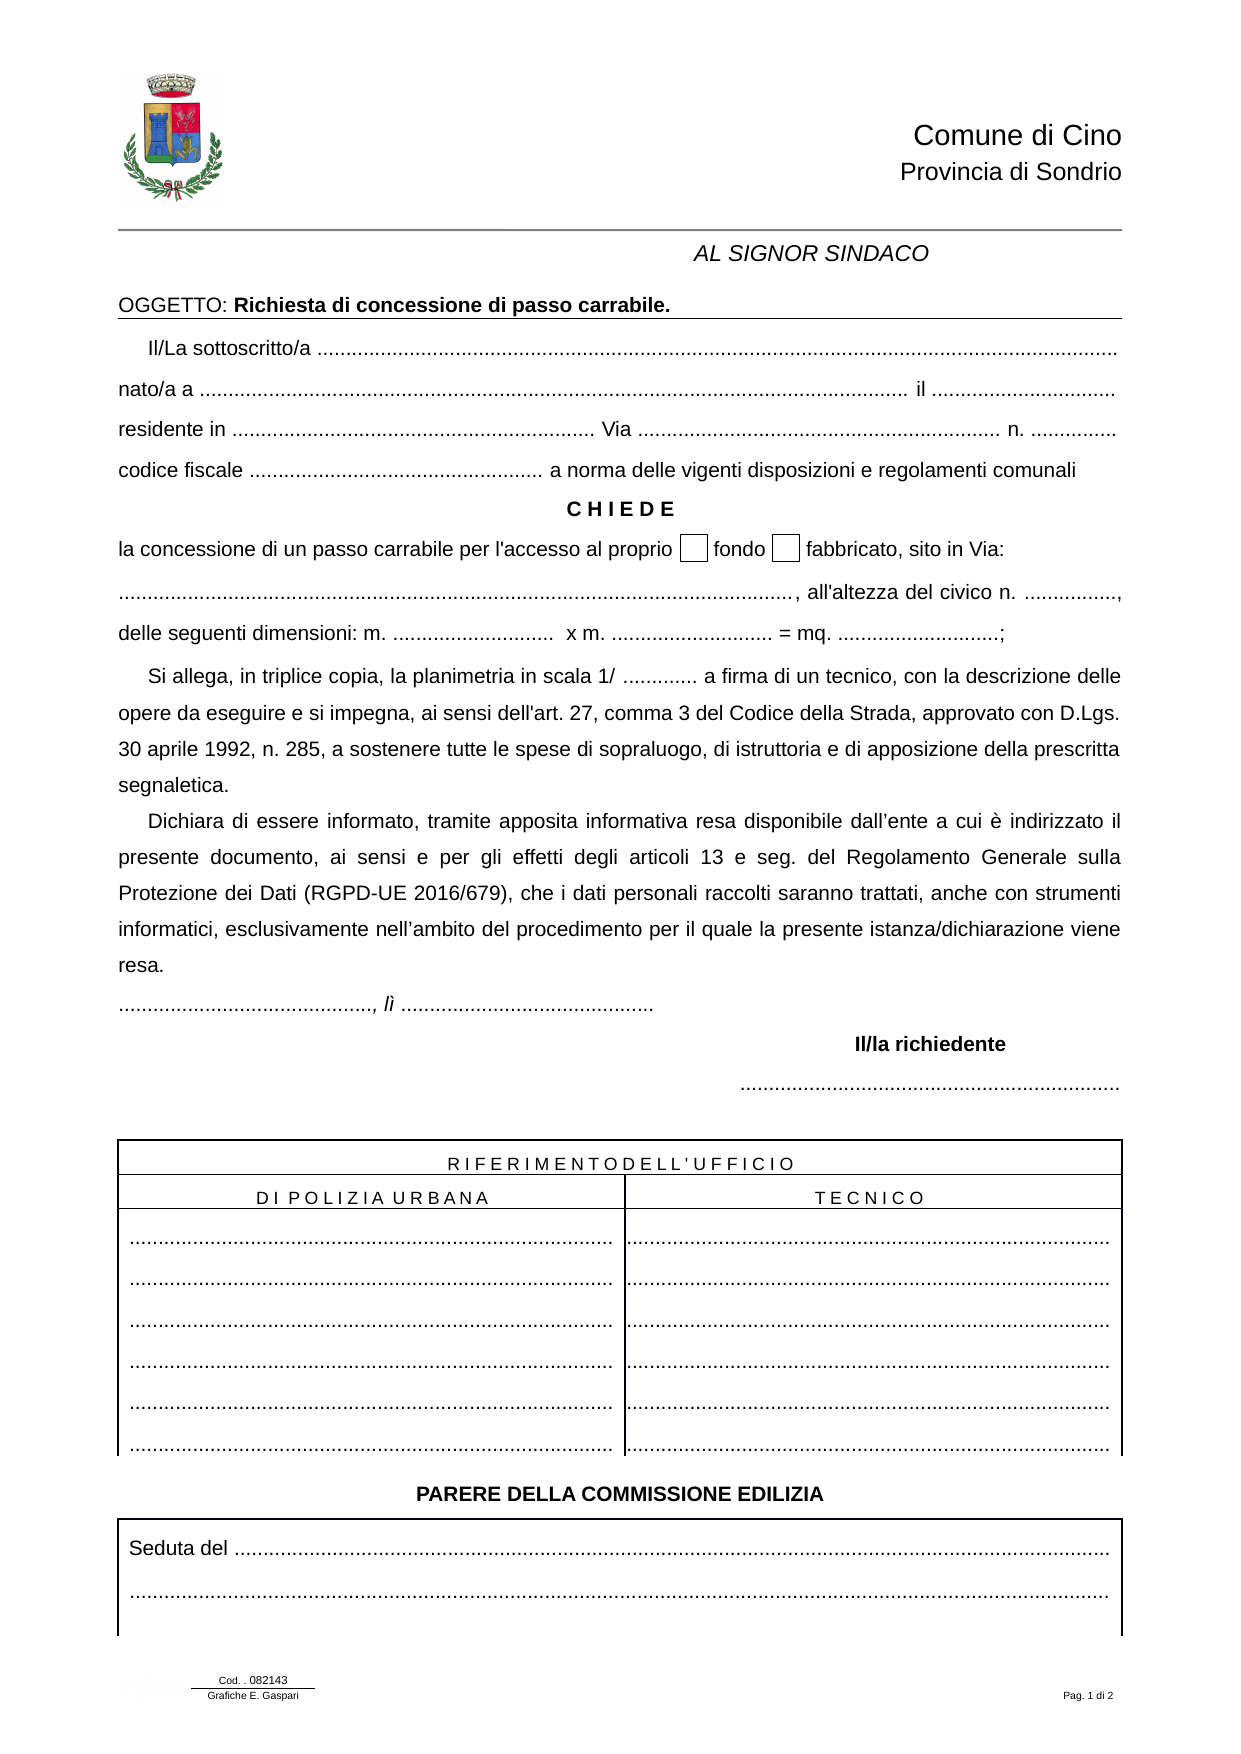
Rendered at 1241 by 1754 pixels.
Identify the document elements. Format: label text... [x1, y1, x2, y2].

table_cell .................................................................................... [626, 1374, 1121, 1415]
table_cell .................................................................................... [626, 1333, 1121, 1374]
table_cell .................................................................................... [119, 1415, 624, 1456]
table_cell .................................................................................... [626, 1250, 1121, 1291]
table_cell .................................................................................... [626, 1209, 1121, 1250]
text Provincia di Sondrio [224, 157, 1122, 185]
text Si allega, in triplice copia, la planimetria in scala 1/ ............. a firma di un tecnico, con la descrizione delle opere da eseguire e si impegna, ai sensi dell'art. 27, comma 3 del Codice della Strada, approvato con D.Lgs. 30 aprile 1992, n. 285, a sostenere tutte le spese di sopraluogo, di istruttoria e di apposizione della prescritta segnaletica. [118, 660, 1122, 797]
text ....................................................................................................................., all'altezza del civico n. ................, delle seguenti dimensioni: m. ............................ x m. ............................ = mq. ............................; [118, 576, 1122, 646]
table_cell .................................................................................... [119, 1374, 624, 1415]
text Il/la richiedente [738, 1032, 1122, 1056]
table_cell .................................................................................... [119, 1291, 624, 1332]
text ............................................, lì ............................................ [118, 988, 1122, 1017]
table_cell .................................................................................... [626, 1415, 1121, 1456]
text .................................................................. [738, 1067, 1122, 1096]
table_header R I F E R I M E N T O D E L L ' U F F I C I O [119, 1141, 1121, 1174]
subtitle PARERE DELLA COMMISSIONE EDILIZIA [118, 1481, 1122, 1505]
text AL SIGNOR SINDACO [694, 240, 1122, 266]
text la concessione di un passo carrabile per l'accesso al proprio fondo fabbricato, sito in Via: [118, 533, 1122, 562]
table_cell T E C N I C O [626, 1175, 1121, 1208]
table_cell .................................................................................... [119, 1333, 624, 1374]
picture [122, 72, 224, 203]
subtitle C H I E D E [118, 497, 1122, 521]
table_cell .................................................................................... [119, 1209, 624, 1250]
text Comune di Cino [224, 118, 1122, 152]
table_cell D I P O L I Z I A U R B A N A [119, 1175, 624, 1208]
table_cell .................................................................................... [119, 1250, 624, 1291]
text Il/La sottoscritto/a ........................................................................................................................................... nato/a a ........................................................................................................................... il ................................ residente in ............................................................... Via ............................................................... n. ............... codice fiscale ................................................... a norma delle vigenti disposizioni e regolamenti comunali [118, 332, 1122, 483]
text Dichiara di essere informato, tramite apposita informativa resa disponibile dall’ente a cui è indirizzato il presente documento, ai sensi e per gli effetti degli articoli 13 e seg. del Regolamento Generale sulla Protezione dei Dati (RGPD-UE 2016/679), che i dati personali raccolti saranno trattati, anche con strumenti informatici, esclusivamente nell’ambito del procedimento per il quale la presente istanza/dichiarazione viene resa. [118, 809, 1122, 976]
table_header Seduta del ........................................................................................................................................................ .......................................................................................................................................................................... [119, 1520, 1121, 1636]
table_cell .................................................................................... [626, 1291, 1121, 1332]
text OGGETTO: Richiesta di concessione di passo carrabile. [118, 292, 1122, 318]
